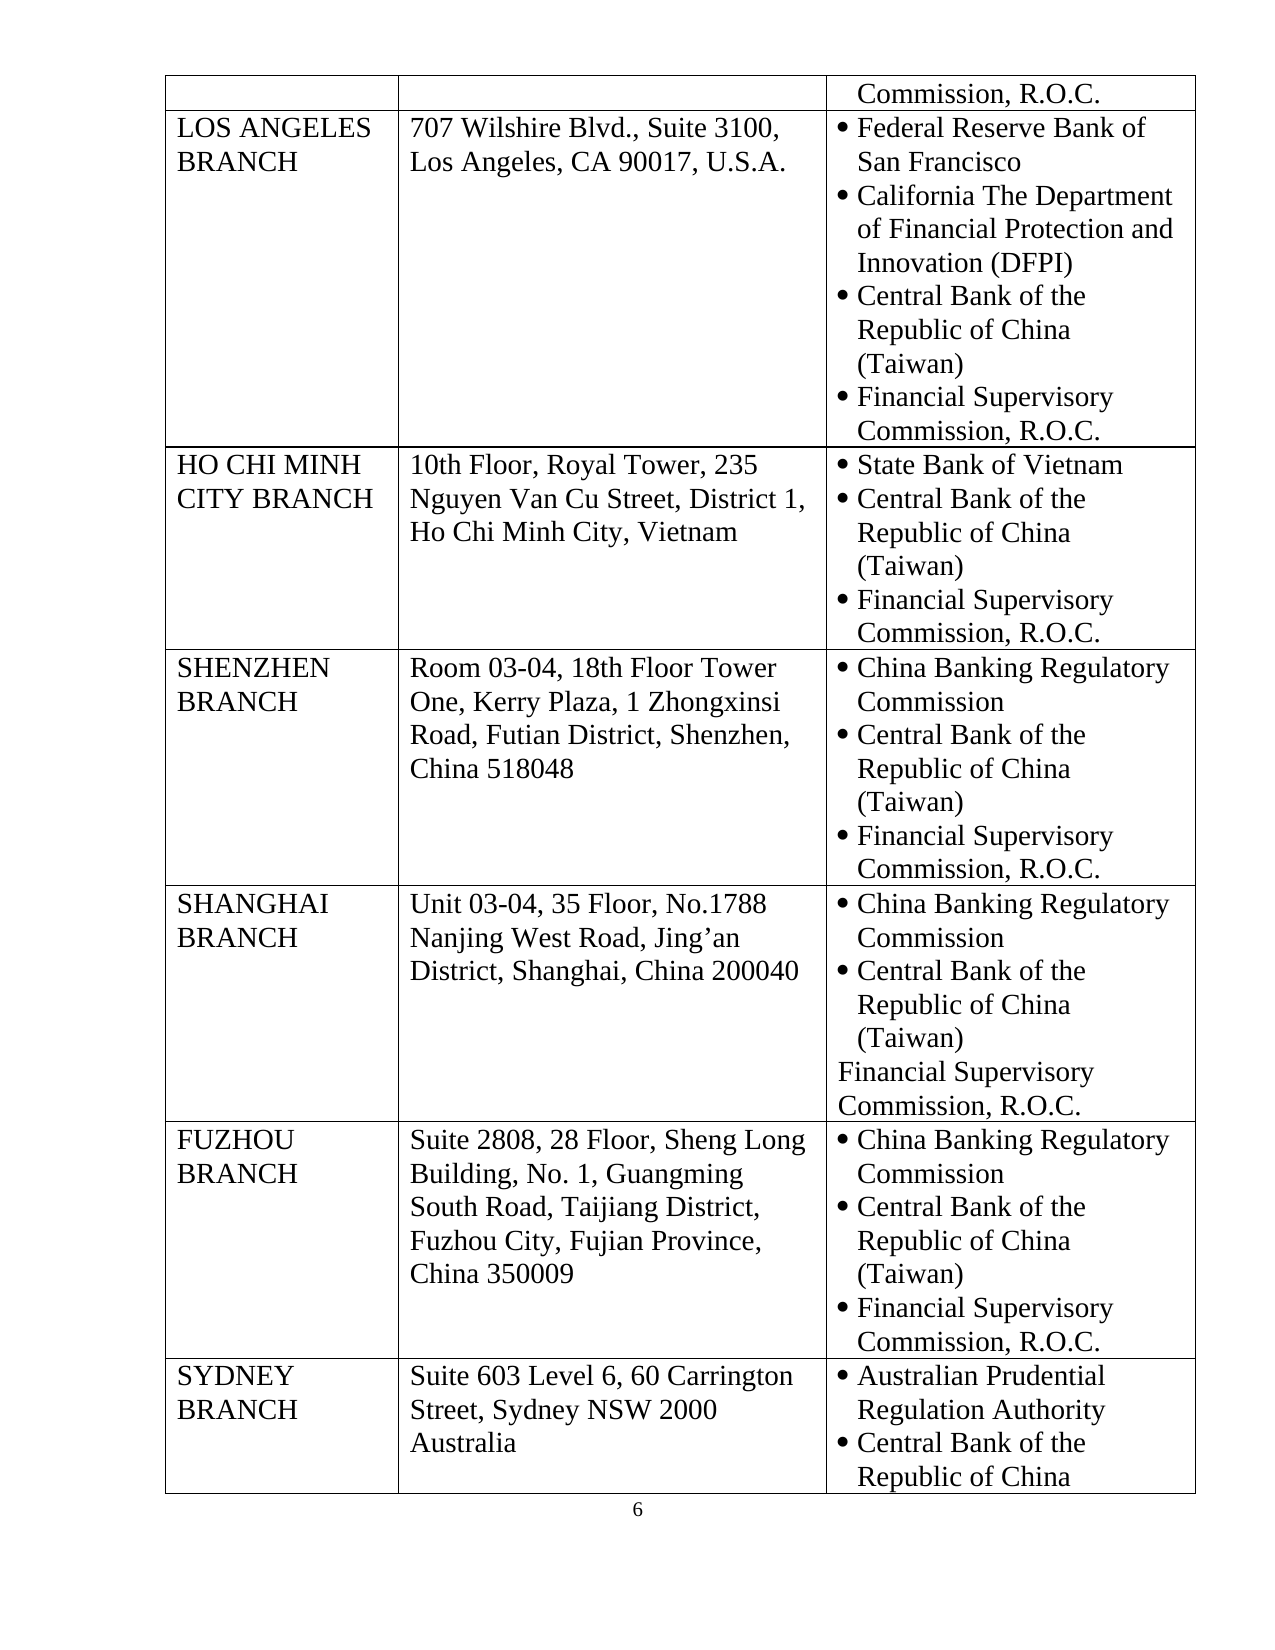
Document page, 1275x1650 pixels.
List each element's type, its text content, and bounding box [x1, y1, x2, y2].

table_cell FUZHOU BRANCH [166, 1122, 398, 1357]
table_cell Australian Prudential Regulation Authority Central Bank of the Republic of China (Taiwan) Financial Supervisory Commission, R.O.C. [827, 1359, 1195, 1493]
table_cell Commission, R.O.C. [827, 76, 1195, 109]
table_cell [166, 76, 398, 109]
table_cell [399, 76, 826, 109]
table_cell SHANGHAI BRANCH [166, 886, 398, 1121]
table_cell Suite 603 Level 6, 60 Carrington Street, Sydney NSW 2000 Australia [399, 1359, 826, 1493]
table_cell Federal Reserve Bank of San Francisco California The Department of Financial Protection and Innovation (DFPI) Central Bank of the Republic of China (Taiwan) Financial Supervisory Commission, R.O.C. [827, 111, 1195, 446]
table_cell HO CHI MINH CITY BRANCH [166, 448, 398, 649]
table_cell Unit 03-04, 35 Floor, No.1788 Nanjing West Road, Jing’an District, Shanghai, China 200040 [399, 886, 826, 1121]
table_cell SHENZHEN BRANCH [166, 650, 398, 885]
table_cell Room 03-04, 18th Floor Tower One, Kerry Plaza, 1 Zhongxinsi Road, Futian District, Shenzhen, China 518048 [399, 650, 826, 885]
table_cell China Banking Regulatory Commission Central Bank of the Republic of China (Taiwan) Financial Supervisory Commission, R.O.C. [827, 886, 1195, 1121]
table_cell China Banking Regulatory Commission Central Bank of the Republic of China (Taiwan) Financial Supervisory Commission, R.O.C. [827, 650, 1195, 885]
table_cell LOS ANGELES BRANCH [166, 111, 398, 446]
table_cell 707 Wilshire Blvd., Suite 3100, Los Angeles, CA 90017, U.S.A. [399, 111, 826, 446]
table_cell 10th Floor, Royal Tower, 235 Nguyen Van Cu Street, District 1, Ho Chi Minh City, Vietnam [399, 448, 826, 649]
table_cell China Banking Regulatory Commission Central Bank of the Republic of China (Taiwan) Financial Supervisory Commission, R.O.C. [827, 1122, 1195, 1357]
table_cell State Bank of Vietnam Central Bank of the Republic of China (Taiwan) Financial Supervisory Commission, R.O.C. [827, 448, 1195, 649]
table_cell Suite 2808, 28 Floor, Sheng Long Building, No. 1, Guangming South Road, Taijiang District, Fuzhou City, Fujian Province, China 350009 [399, 1122, 826, 1357]
table_cell SYDNEY BRANCH [166, 1359, 398, 1493]
